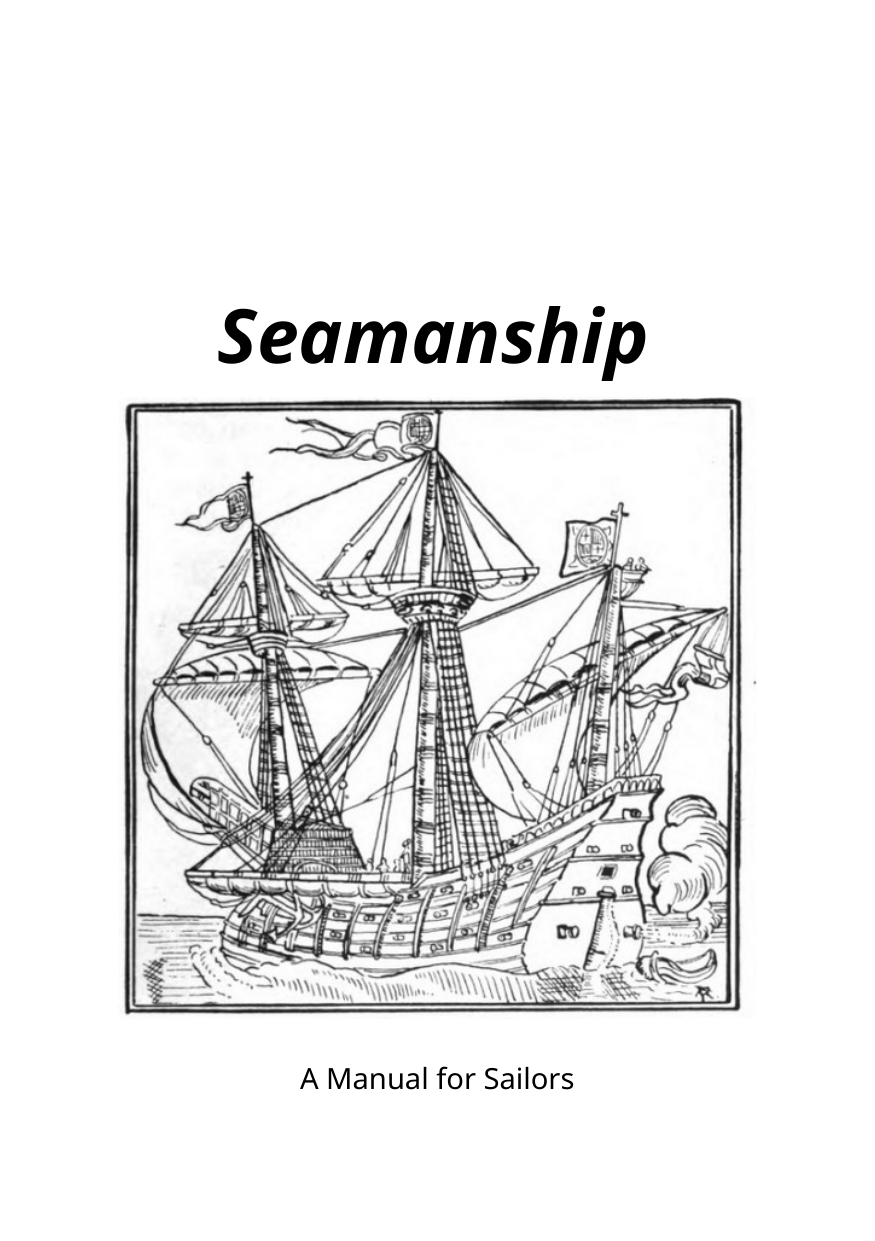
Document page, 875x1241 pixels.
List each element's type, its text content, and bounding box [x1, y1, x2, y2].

text A Manual for Sailors [118, 1058, 756, 1098]
subtitle Seamanship [118, 283, 756, 385]
picture [118, 397, 757, 1019]
